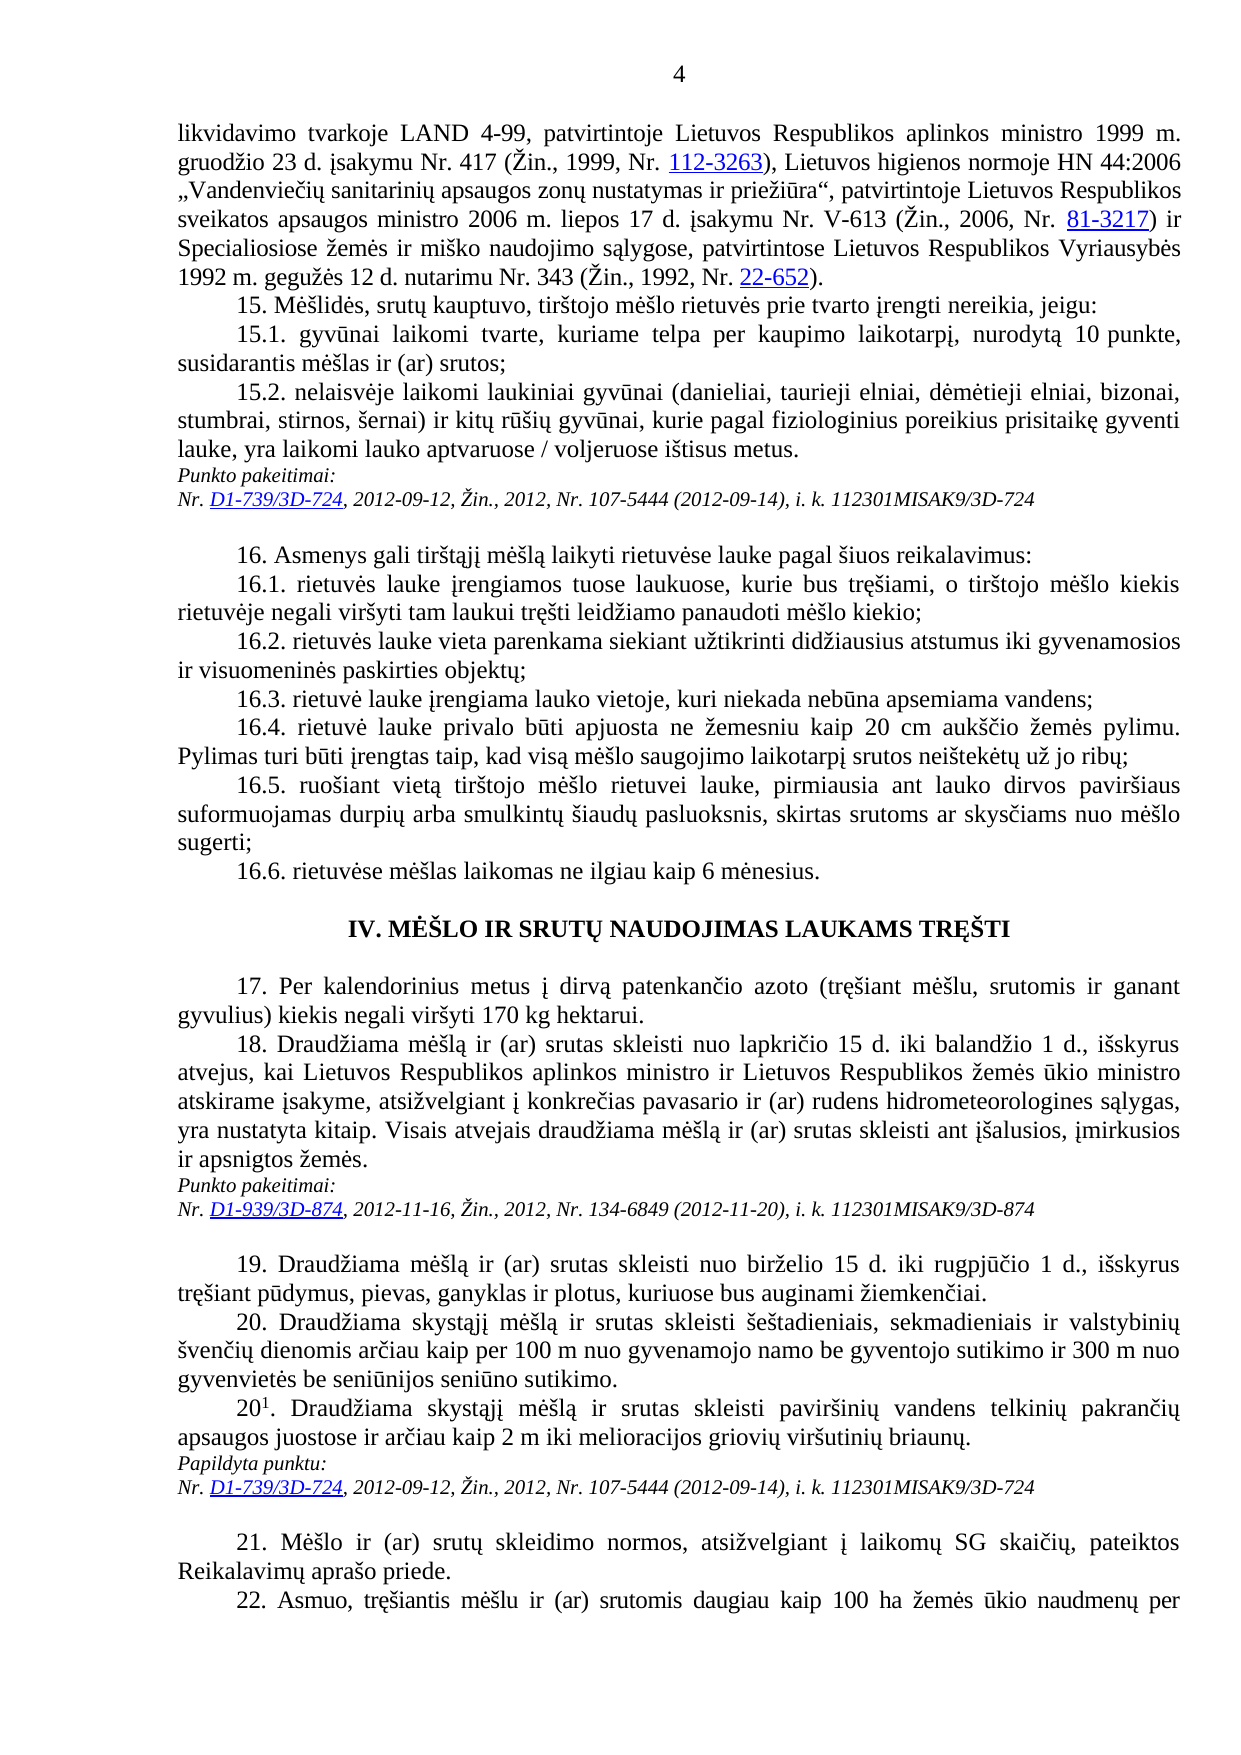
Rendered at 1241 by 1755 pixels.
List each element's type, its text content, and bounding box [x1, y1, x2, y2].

text 21. Mėšlo ir (ar) srutų skleidimo normos, atsižvelgiant į laikomų SG skaičių, pateiktos Reikalavimų aprašo priede. [177, 1527, 1181, 1585]
text 19. Draudžiama mėšlą ir (ar) srutas skleisti nuo birželio 15 d. iki rugpjūčio 1 d., išskyrus tręšiant pūdymus, pievas, ganyklas ir plotus, kuriuose bus auginami žiemkenčiai. [177, 1249, 1181, 1307]
text IV. MĖŠLO IR SRUTŲ NAUDOJIMAS LAUKAMS TRĘŠTI [177, 914, 1181, 942]
text Punkto pakeitimai: [177, 463, 1181, 487]
text 16.2. rietuvės lauke vieta parenkama siekiant užtikrinti didžiausius atstumus iki gyvenamosios ir visuomeninės paskirties objektų; [177, 626, 1181, 684]
text Nr. D1-739/3D-724, 2012-09-12, Žin., 2012, Nr. 107-5444 (2012-09-14), i. k. 112301MISAK9/3D-724 [177, 1475, 1181, 1499]
text 16.4. rietuvė lauke privalo būti apjuosta ne žemesniu kaip 20 cm aukščio žemės pylimu. Pylimas turi būti įrengtas taip, kad visą mėšlo saugojimo laikotarpį srutos neištekėtų už jo ribų; [177, 712, 1181, 770]
text 15.1. gyvūnai laikomi tvarte, kuriame telpa per kaupimo laikotarpį, nurodytą 10 punkte, susidarantis mėšlas ir (ar) srutos; [177, 319, 1181, 377]
text 15.2. nelaisvėje laikomi laukiniai gyvūnai (danieliai, taurieji elniai, dėmėtieji elniai, bizonai, stumbrai, stirnos, šernai) ir kitų rūšių gyvūnai, kurie pagal fiziologinius poreikius prisitaikę gyventi lauke, yra laikomi lauko aptvaruose / voljeruose ištisus metus. [177, 377, 1181, 463]
text 18. Draudžiama mėšlą ir (ar) srutas skleisti nuo lapkričio 15 d. iki balandžio 1 d., išskyrus atvejus, kai Lietuvos Respublikos aplinkos ministro ir Lietuvos Respublikos žemės ūkio ministro atskirame įsakyme, atsižvelgiant į konkrečias pavasario ir (ar) rudens hidrometeorologines sąlygas, yra nustatyta kitaip. Visais atvejais draudžiama mėšlą ir (ar) srutas skleisti ant įšalusios, įmirkusios ir apsnigtos žemės. [177, 1029, 1181, 1172]
text likvidavimo tvarkoje LAND 4-99, patvirtintoje Lietuvos Respublikos aplinkos ministro 1999 m. gruodžio 23 d. įsakymu Nr. 417 (Žin., 1999, Nr. 112-3263), Lietuvos higienos normoje HN 44:2006 „Vandenviečių sanitarinių apsaugos zonų nustatymas ir priežiūra“, patvirtintoje Lietuvos Respublikos sveikatos apsaugos ministro 2006 m. liepos 17 d. įsakymu Nr. V-613 (Žin., 2006, Nr. 81-3217) ir Specialiosiose žemės ir miško naudojimo sąlygose, patvirtintose Lietuvos Respublikos Vyriausybės 1992 m. gegužės 12 d. nutarimu Nr. 343 (Žin., 1992, Nr. 22-652). [177, 118, 1181, 291]
text Nr. D1-939/3D-874, 2012-11-16, Žin., 2012, Nr. 134-6849 (2012-11-20), i. k. 112301MISAK9/3D-874 [177, 1197, 1181, 1221]
text 17. Per kalendorinius metus į dirvą patenkančio azoto (tręšiant mėšlu, srutomis ir ganant gyvulius) kiekis negali viršyti 170 kg hektarui. [177, 971, 1181, 1029]
text 201. Draudžiama skystąjį mėšlą ir srutas skleisti paviršinių vandens telkinių pakrančių apsaugos juostose ir arčiau kaip 2 m iki melioracijos griovių viršutinių briaunų. [177, 1393, 1181, 1451]
text Papildyta punktu: [177, 1451, 1181, 1475]
text 16.1. rietuvės lauke įrengiamos tuose laukuose, kurie bus tręšiami, o tirštojo mėšlo kiekis rietuvėje negali viršyti tam laukui tręšti leidžiamo panaudoti mėšlo kiekio; [177, 569, 1181, 626]
text 16.5. ruošiant vietą tirštojo mėšlo rietuvei lauke, pirmiausia ant lauko dirvos paviršiaus suformuojamas durpių arba smulkintų šiaudų pasluoksnis, skirtas srutoms ar skysčiams nuo mėšlo sugerti; [177, 770, 1181, 856]
text Nr. D1-739/3D-724, 2012-09-12, Žin., 2012, Nr. 107-5444 (2012-09-14), i. k. 112301MISAK9/3D-724 [177, 487, 1181, 511]
text 15. Mėšlidės, srutų kauptuvo, tirštojo mėšlo rietuvės prie tvarto įrengti nereikia, jeigu: [177, 291, 1181, 319]
text 20. Draudžiama skystąjį mėšlą ir srutas skleisti šeštadieniais, sekmadieniais ir valstybinių švenčių dienomis arčiau kaip per 100 m nuo gyvenamojo namo be gyventojo sutikimo ir 300 m nuo gyvenvietės be seniūnijos seniūno sutikimo. [177, 1307, 1181, 1393]
text 22. Asmuo, tręšiantis mėšlu ir (ar) srutomis daugiau kaip 100 ha žemės ūkio naudmenų per [177, 1585, 1181, 1614]
text Punkto pakeitimai: [177, 1172, 1181, 1197]
text 16.6. rietuvėse mėšlas laikomas ne ilgiau kaip 6 mėnesius. [177, 856, 1181, 885]
text 16. Asmenys gali tirštąjį mėšlą laikyti rietuvėse lauke pagal šiuos reikalavimus: [177, 540, 1181, 569]
text 16.3. rietuvė lauke įrengiama lauko vietoje, kuri niekada nebūna apsemiama vandens; [177, 684, 1181, 712]
